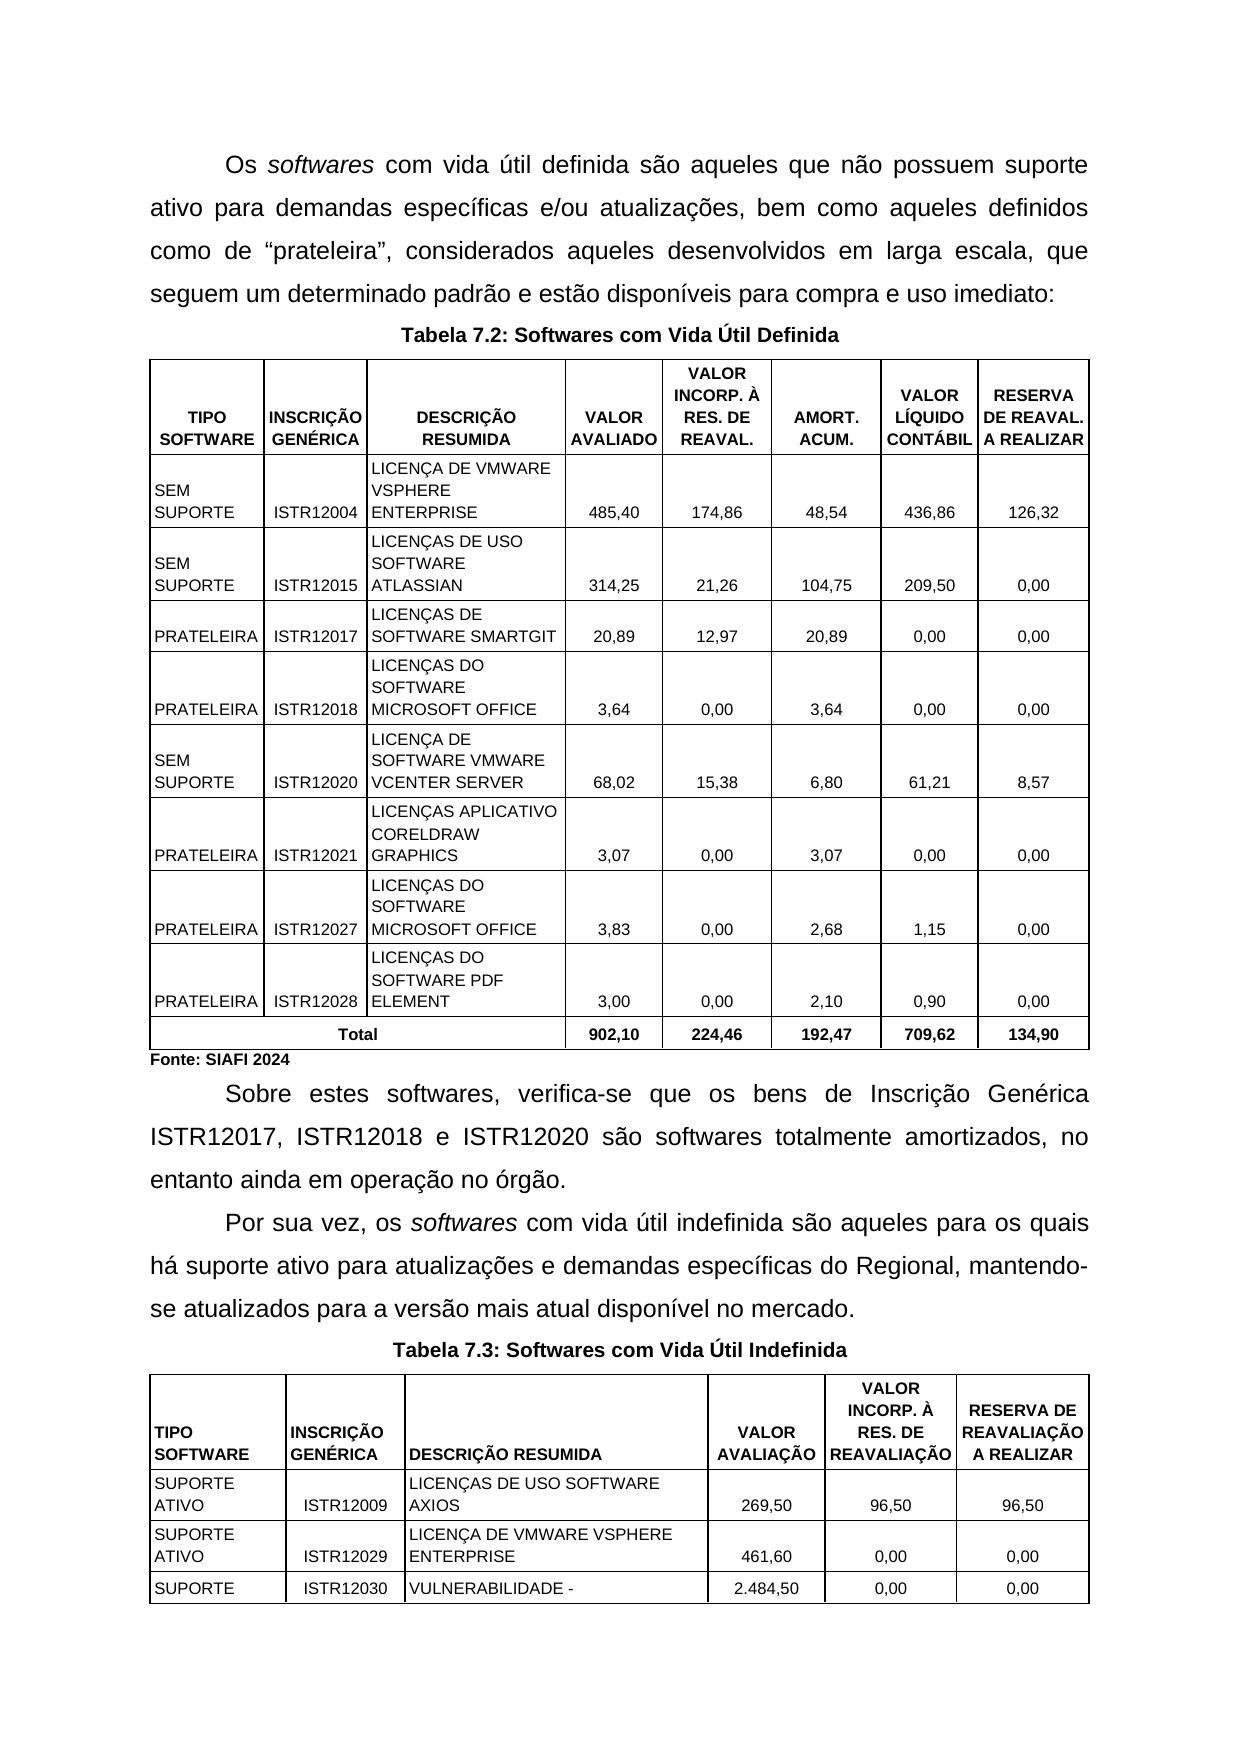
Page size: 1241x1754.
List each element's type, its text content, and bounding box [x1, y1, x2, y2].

table_cell 104,75 [772, 528, 880, 599]
table_cell LICENÇAS APLICATIVO CORELDRAW GRAPHICS [368, 798, 565, 869]
table_cell LICENÇAS DE USO SOFTWARE AXIOS [406, 1470, 707, 1519]
table_cell 3,00 [566, 944, 662, 1016]
table_cell 2,68 [772, 871, 880, 943]
table_cell 0,90 [882, 944, 977, 1016]
table_cell LICENÇA DE VMWARE VSPHERE ENTERPRISE [406, 1521, 707, 1571]
table_cell 461,60 [709, 1521, 824, 1571]
table_cell 0,00 [979, 871, 1088, 943]
table_cell 0,00 [957, 1572, 1088, 1602]
table_cell PRATELEIRA [151, 871, 263, 943]
table_cell LICENÇAS DO SOFTWARE MICROSOFT OFFICE [368, 652, 565, 723]
text Os softwares com vida útil definida são aqueles que não possuem suporte ativo para demandas específicas e/ou atualizações, bem como aqueles definidos como de “prateleira”, considerados aqueles desenvolvidos em larga escala, que seguem um determinado padrão e estão disponíveis para compra e uso imediato: [150, 150, 1090, 308]
table_cell 21,26 [663, 528, 771, 599]
table_cell 8,57 [979, 725, 1088, 797]
table_cell LICENÇAS DE USO SOFTWARE ATLASSIAN [368, 528, 565, 599]
table_cell ISTR12029 [287, 1521, 404, 1571]
table_cell LICENÇA DE VMWARE VSPHERE ENTERPRISE [368, 455, 565, 526]
table_cell 0,00 [979, 601, 1088, 651]
table_cell ISTR12021 [265, 798, 366, 869]
table_cell ISTR12027 [265, 871, 366, 943]
text Sobre estes softwares, verifica-se que os bens de Inscrição Genérica ISTR12017, ISTR12018 e ISTR12020 são softwares totalmente amortizados, no entanto ainda em operação no órgão. [150, 1079, 1090, 1194]
table_header RESERVA DE REAVALIAÇÃO A REALIZAR [957, 1375, 1088, 1468]
table_cell 68,02 [566, 725, 662, 797]
table_cell SUPORTE ATIVO [151, 1521, 285, 1571]
text Tabela 7.2: Softwares com Vida Útil Definida [150, 322, 1090, 346]
text Por sua vez, os softwares com vida útil indefinida são aqueles para os quais há suporte ativo para atualizações e demandas específicas do Regional, mantendo-se atualizados para a versão mais atual disponível no mercado. [150, 1208, 1090, 1323]
table_cell 96,50 [826, 1470, 956, 1519]
table_cell LICENÇA DE SOFTWARE VMWARE VCENTER SERVER [368, 725, 565, 797]
table_header VALOR INCORP. À RES. DE REAVALIAÇÃO [826, 1375, 956, 1468]
table_header INSCRIÇÃO GENÉRICA [265, 360, 366, 453]
table_cell Total [151, 1017, 565, 1048]
table_cell ISTR12028 [265, 944, 366, 1016]
table_cell 126,32 [979, 455, 1088, 526]
table_cell 3,07 [772, 798, 880, 869]
table_cell 174,86 [663, 455, 771, 526]
table_cell ISTR12018 [265, 652, 366, 723]
table_cell 2,10 [772, 944, 880, 1016]
table_cell 902,10 [566, 1017, 662, 1048]
table_cell PRATELEIRA [151, 944, 263, 1016]
table_cell 12,97 [663, 601, 771, 651]
table_cell SUPORTE ATIVO [151, 1470, 285, 1519]
table_cell 192,47 [772, 1017, 880, 1048]
table_cell 0,00 [826, 1572, 956, 1602]
table_cell ISTR12017 [265, 601, 366, 651]
table_cell 3,64 [772, 652, 880, 723]
table_cell ISTR12015 [265, 528, 366, 599]
table_cell 485,40 [566, 455, 662, 526]
table_cell 436,86 [882, 455, 977, 526]
table_cell 0,00 [882, 652, 977, 723]
table_cell 20,89 [566, 601, 662, 651]
table_cell 0,00 [882, 798, 977, 869]
table_cell 0,00 [979, 798, 1088, 869]
table_cell 224,46 [663, 1017, 771, 1048]
table_cell PRATELEIRA [151, 798, 263, 869]
table_cell 6,80 [772, 725, 880, 797]
text Fonte: SIAFI 2024 [150, 1050, 1090, 1069]
table_cell 0,00 [663, 798, 771, 869]
text Tabela 7.3: Softwares com Vida Útil Indefinida [150, 1337, 1090, 1361]
table_cell PRATELEIRA [151, 652, 263, 723]
table_header DESCRIÇÃO RESUMIDA [368, 360, 565, 453]
table_cell 2.484,50 [709, 1572, 824, 1602]
table_cell 314,25 [566, 528, 662, 599]
table_header VALOR AVALIADO [566, 360, 662, 453]
table_cell SUPORTE [151, 1572, 285, 1602]
table_cell SEM SUPORTE [151, 455, 263, 526]
table_header VALOR INCORP. À RES. DE REAVAL. [663, 360, 771, 453]
table_cell ISTR12004 [265, 455, 366, 526]
table_header TIPO SOFTWARE [151, 360, 263, 453]
table_header TIPO SOFTWARE [151, 1375, 285, 1468]
table_cell VULNERABILIDADE [406, 1572, 707, 1602]
table_header DESCRIÇÃO RESUMIDA [406, 1375, 707, 1468]
table_cell 0,00 [979, 652, 1088, 723]
table_cell 0,00 [663, 944, 771, 1016]
table_cell 20,89 [772, 601, 880, 651]
table_cell SEM SUPORTE [151, 725, 263, 797]
table_cell 48,54 [772, 455, 880, 526]
table_cell 134,90 [979, 1017, 1088, 1048]
table_cell 96,50 [957, 1470, 1088, 1519]
table_cell ISTR12030 [287, 1572, 404, 1602]
table_cell 15,38 [663, 725, 771, 797]
table_header VALOR LÍQUIDO CONTÁBIL [882, 360, 977, 453]
table_cell LICENÇAS DE SOFTWARE SMARTGIT [368, 601, 565, 651]
table_cell 0,00 [826, 1521, 956, 1571]
table_cell LICENÇAS DO SOFTWARE MICROSOFT OFFICE [368, 871, 565, 943]
table_header AMORT. ACUM. [772, 360, 880, 453]
table_cell 0,00 [882, 601, 977, 651]
table_cell 1,15 [882, 871, 977, 943]
table_cell ISTR12009 [287, 1470, 404, 1519]
table_cell 3,83 [566, 871, 662, 943]
table_cell 0,00 [663, 652, 771, 723]
table_cell 0,00 [979, 944, 1088, 1016]
table_cell 61,21 [882, 725, 977, 797]
table_cell LICENÇAS DO SOFTWARE PDF ELEMENT [368, 944, 565, 1016]
table_cell 3,07 [566, 798, 662, 869]
table_cell 0,00 [663, 871, 771, 943]
table_header INSCRIÇÃO GENÉRICA [287, 1375, 404, 1468]
table_cell 209,50 [882, 528, 977, 599]
table_cell 3,64 [566, 652, 662, 723]
table_cell 0,00 [957, 1521, 1088, 1571]
table_header RESERVA DE REAVAL. A REALIZAR [979, 360, 1088, 453]
table_cell 709,62 [882, 1017, 977, 1048]
table_cell SEM SUPORTE [151, 528, 263, 599]
table_cell PRATELEIRA [151, 601, 263, 651]
table_cell 0,00 [979, 528, 1088, 599]
table_cell 269,50 [709, 1470, 824, 1519]
table_header VALOR AVALIAÇÃO [709, 1375, 824, 1468]
table_cell ISTR12020 [265, 725, 366, 797]
